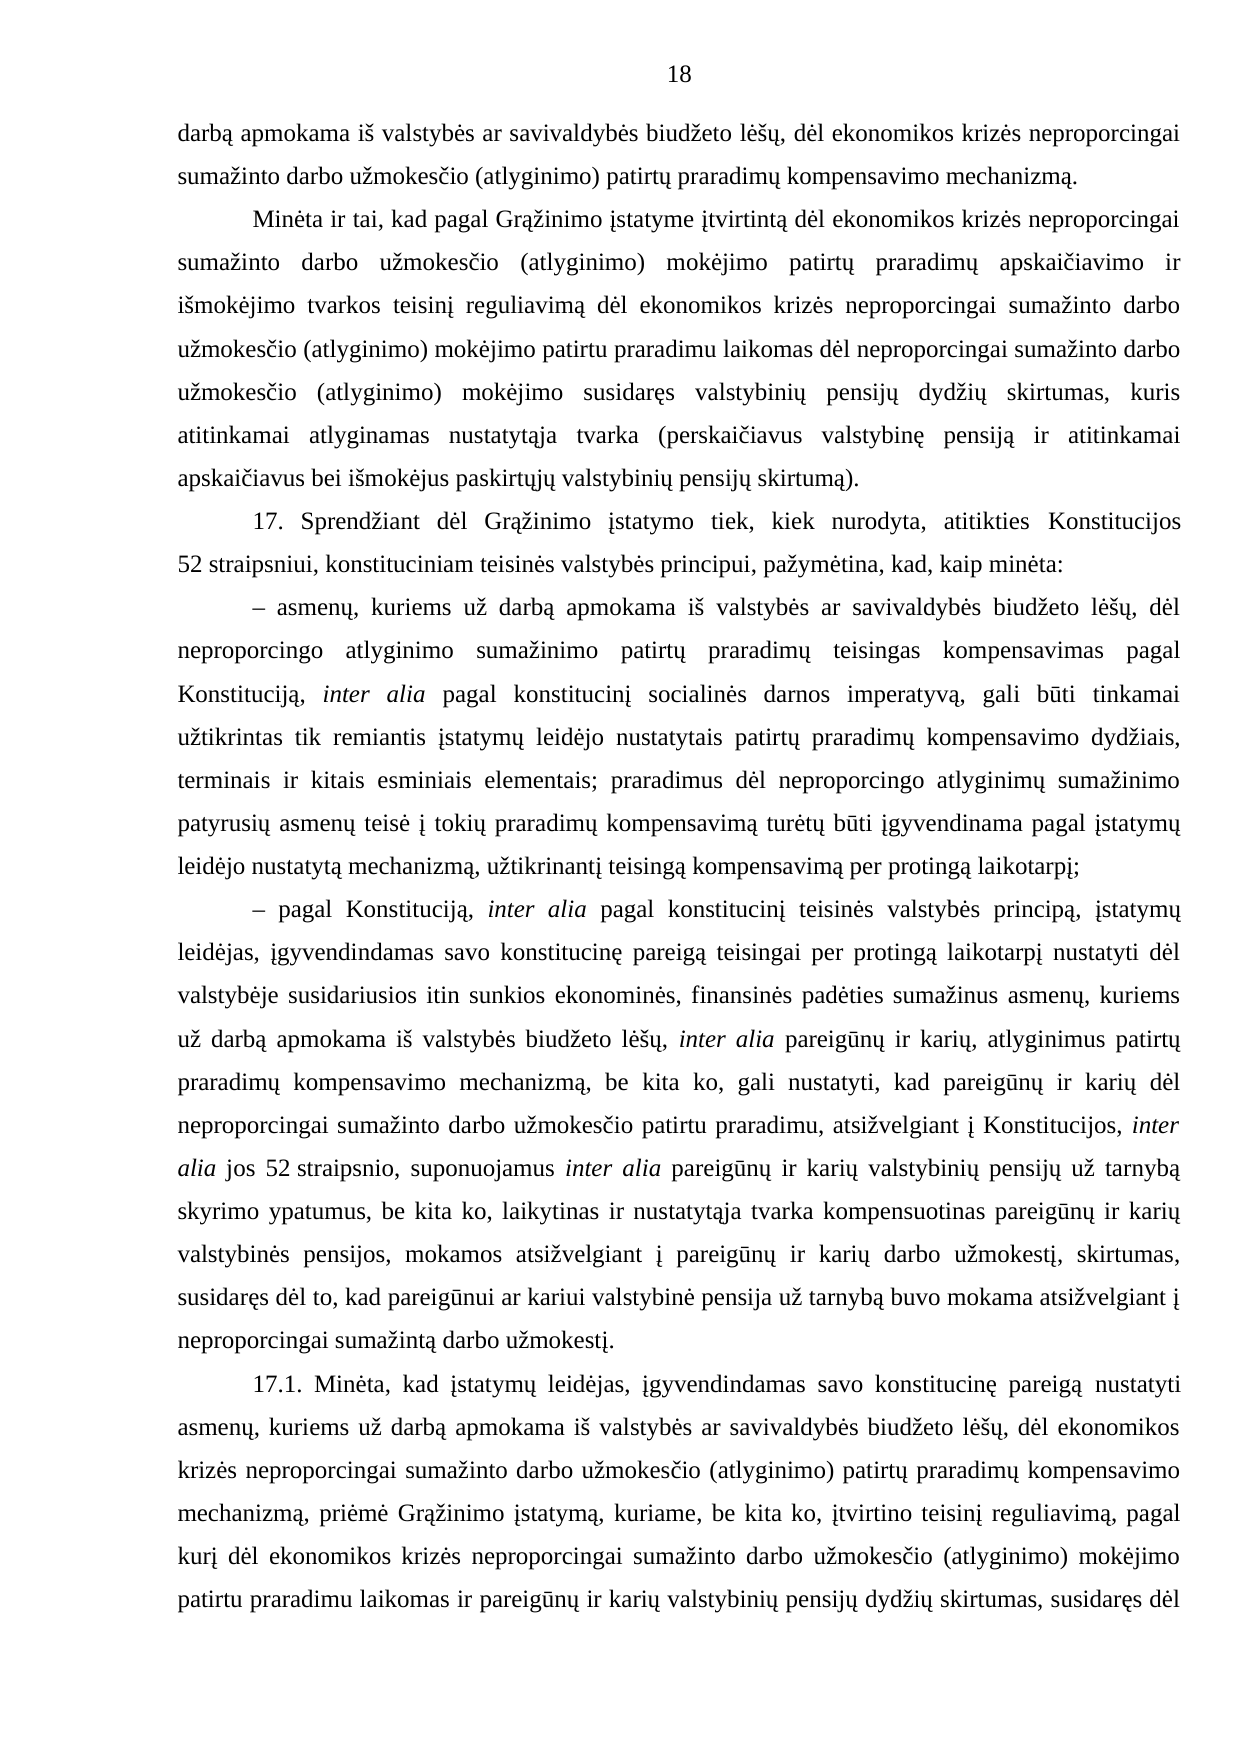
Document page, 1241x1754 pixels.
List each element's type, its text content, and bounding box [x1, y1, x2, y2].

text 17. Sprendžiant dėl Grąžinimo įstatymo tiek, kiek nurodyta, atitikties Konstitucijos 52 straipsniui, konstituciniam teisinės valstybės principui, pažymėtina, kad, kaip minėta: [177, 506, 1181, 578]
text darbą apmokama iš valstybės ar savivaldybės biudžeto lėšų, dėl ekonomikos krizės neproporcingai sumažinto darbo užmokesčio (atlyginimo) patirtų praradimų kompensavimo mechanizmą. [177, 118, 1181, 190]
text – asmenų, kuriems už darbą apmokama iš valstybės ar savivaldybės biudžeto lėšų, dėl neproporcingo atlyginimo sumažinimo patirtų praradimų teisingas kompensavimas pagal Konstituciją, inter alia pagal konstitucinį socialinės darnos imperatyvą, gali būti tinkamai užtikrintas tik remiantis įstatymų leidėjo nustatytais patirtų praradimų kompensavimo dydžiais, terminais ir kitais esminiais elementais; praradimus dėl neproporcingo atlyginimų sumažinimo patyrusių asmenų teisė į tokių praradimų kompensavimą turėtų būti įgyvendinama pagal įstatymų leidėjo nustatytą mechanizmą, užtikrinantį teisingą kompensavimą per protingą laikotarpį; [177, 592, 1181, 880]
text – pagal Konstituciją, inter alia pagal konstitucinį teisinės valstybės principą, įstatymų leidėjas, įgyvendindamas savo konstitucinę pareigą teisingai per protingą laikotarpį nustatyti dėl valstybėje susidariusios itin sunkios ekonominės, finansinės padėties sumažinus asmenų, kuriems už darbą apmokama iš valstybės biudžeto lėšų, inter alia pareigūnų ir karių, atlyginimus patirtų praradimų kompensavimo mechanizmą, be kita ko, gali nustatyti, kad pareigūnų ir karių dėl neproporcingai sumažinto darbo užmokesčio patirtu praradimu, atsižvelgiant į Konstitucijos, inter alia jos 52 straipsnio, suponuojamus inter alia pareigūnų ir karių valstybinių pensijų už tarnybą skyrimo ypatumus, be kita ko, laikytinas ir nustatytąja tvarka kompensuotinas pareigūnų ir karių valstybinės pensijos, mokamos atsižvelgiant į pareigūnų ir karių darbo užmokestį, skirtumas, susidaręs dėl to, kad pareigūnui ar kariui valstybinė pensija už tarnybą buvo mokama atsižvelgiant į neproporcingai sumažintą darbo užmokestį. [177, 894, 1181, 1354]
text Minėta ir tai, kad pagal Grąžinimo įstatyme įtvirtintą dėl ekonomikos krizės neproporcingai sumažinto darbo užmokesčio (atlyginimo) mokėjimo patirtų praradimų apskaičiavimo ir išmokėjimo tvarkos teisinį reguliavimą dėl ekonomikos krizės neproporcingai sumažinto darbo užmokesčio (atlyginimo) mokėjimo patirtu praradimu laikomas dėl neproporcingai sumažinto darbo užmokesčio (atlyginimo) mokėjimo susidaręs valstybinių pensijų dydžių skirtumas, kuris atitinkamai atlyginamas nustatytąja tvarka (perskaičiavus valstybinę pensiją ir atitinkamai apskaičiavus bei išmokėjus paskirtųjų valstybinių pensijų skirtumą). [177, 204, 1181, 492]
text 17.1. Minėta, kad įstatymų leidėjas, įgyvendindamas savo konstitucinę pareigą nustatyti asmenų, kuriems už darbą apmokama iš valstybės ar savivaldybės biudžeto lėšų, dėl ekonomikos krizės neproporcingai sumažinto darbo užmokesčio (atlyginimo) patirtų praradimų kompensavimo mechanizmą, priėmė Grąžinimo įstatymą, kuriame, be kita ko, įtvirtino teisinį reguliavimą, pagal kurį dėl ekonomikos krizės neproporcingai sumažinto darbo užmokesčio (atlyginimo) mokėjimo patirtu praradimu laikomas ir pareigūnų ir karių valstybinių pensijų dydžių skirtumas, susidaręs dėl [177, 1369, 1181, 1613]
